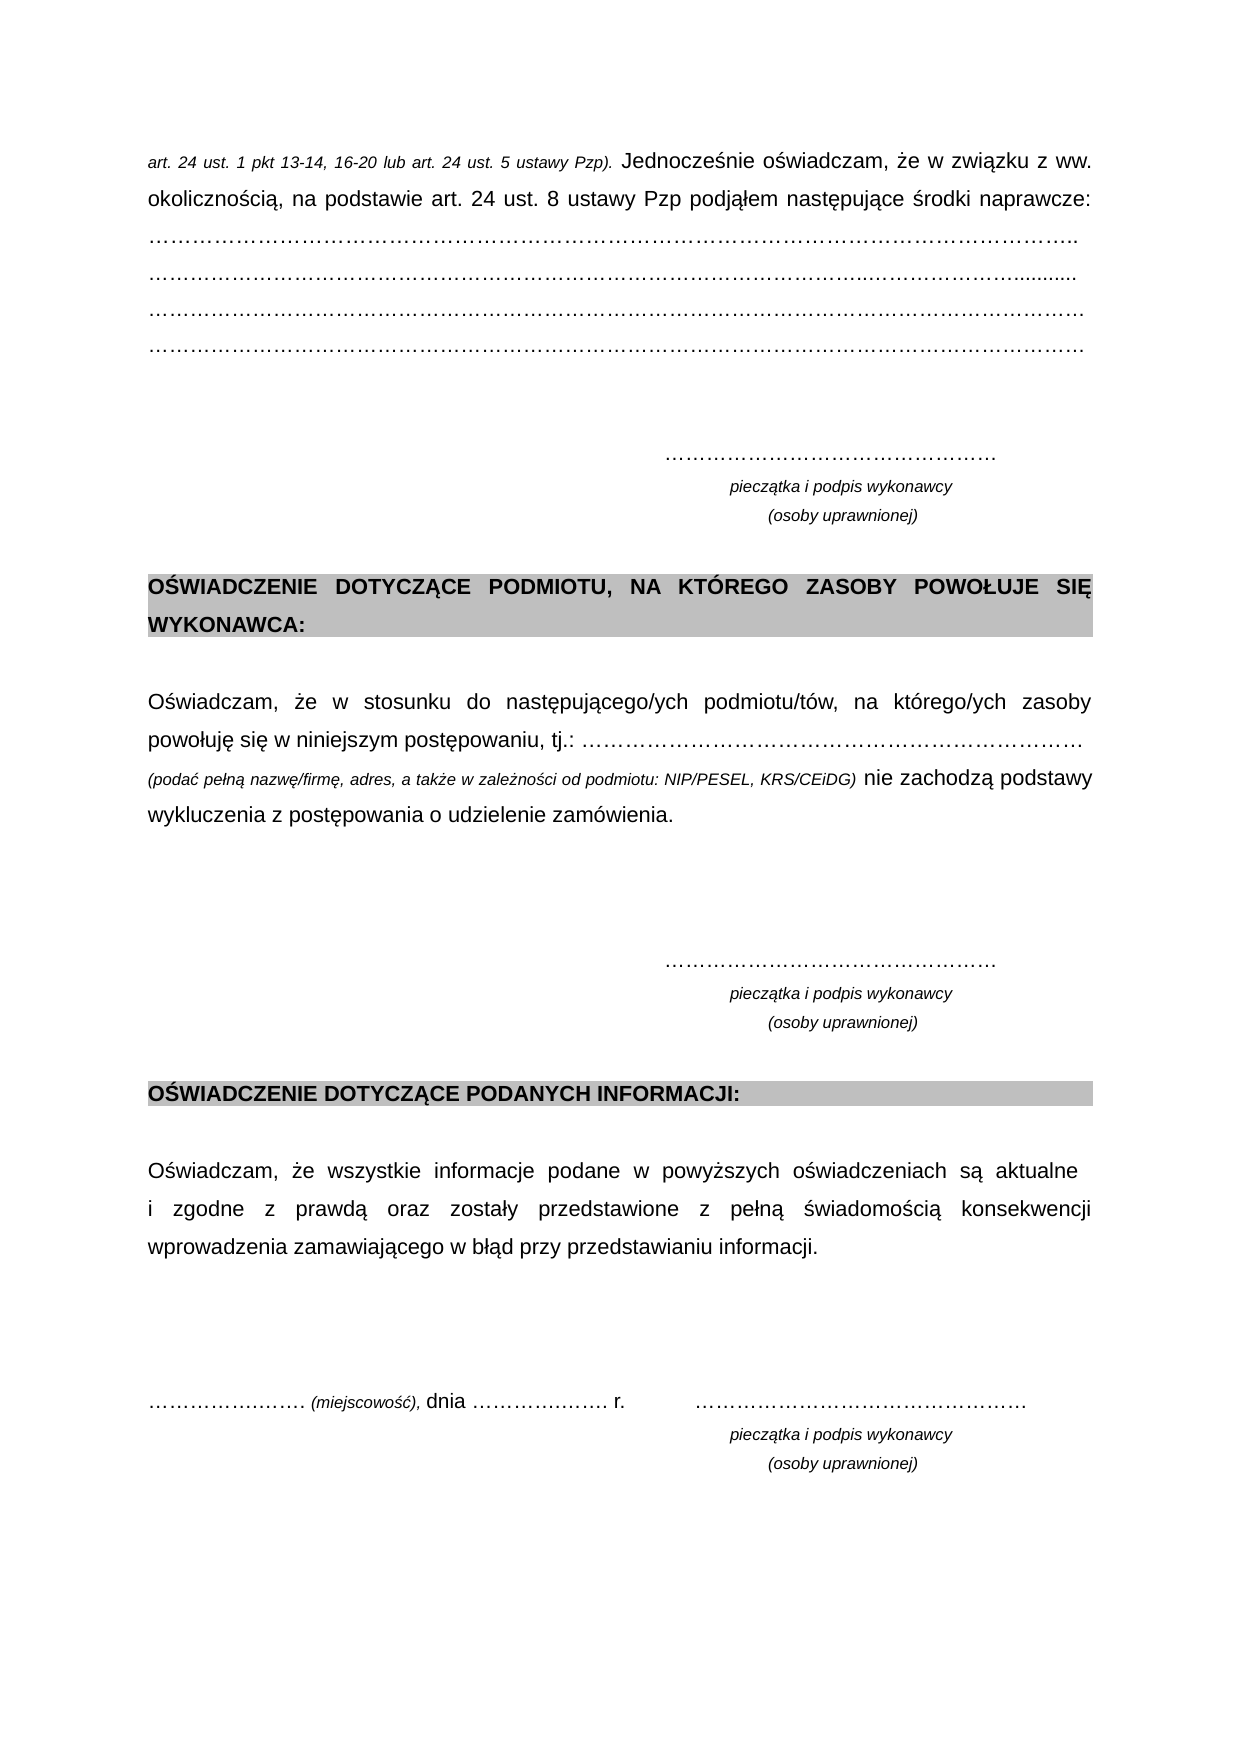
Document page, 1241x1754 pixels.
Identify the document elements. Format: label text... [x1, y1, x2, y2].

text Oświadczam, że wszystkie informacje podane w powyższych oświadczeniach są aktualne i zgodne z prawdą oraz zostały przedstawione z pełną świadomością konsekwencji wprowadzenia zamawiającego w błąd przy przedstawianiu informacji. [148, 1158, 1093, 1259]
text ………………………………………… [148, 948, 1093, 972]
text Oświadczam, że w stosunku do następującego/ych podmiotu/tów, na którego/ych zasoby powołuję się w niniejszym postępowaniu, tj.: …………………………………………………………… (podać pełną nazwę/firmę, adres, a także w zależności od podmiotu: NIP/PESEL, KRS/CEiDG) nie zachodzą podstawy wykluczenia z postępowania o udzielenie zamówienia. [148, 689, 1093, 827]
text pieczątka i podpis wykonawcy [591, 984, 1093, 1003]
text (osoby uprawnionej) [768, 1453, 1093, 1473]
text OŚWIADCZENIE DOTYCZĄCE PODANYCH INFORMACJI: [148, 1081, 1093, 1106]
text pieczątka i podpis wykonawcy [591, 1425, 1093, 1444]
text pieczątka i podpis wykonawcy [591, 477, 1093, 496]
text OŚWIADCZENIE DOTYCZĄCE PODMIOTU, NA KTÓREGO ZASOBY POWOŁUJE SIĘ WYKONAWCA: [148, 574, 1093, 637]
text …………….……. (miejscowość), dnia ………….……. r. ………………………………………… [148, 1389, 1093, 1413]
text (osoby uprawnionej) [768, 1012, 1093, 1032]
text …………………………………………………………………………………………..…………………...........……………………………………………………………………………………………………………………………………………………………………………………………………………………………………………… [148, 261, 1093, 357]
text ………………………………………… [664, 441, 1093, 465]
text (osoby uprawnionej) [768, 505, 1093, 524]
text art. 24 ust. 1 pkt 13-14, 16-20 lub art. 24 ust. 5 ustawy Pzp). Jednocześnie oświadczam, że w związku z ww. okolicznością, na podstawie art. 24 ust. 8 ustawy Pzp podjąłem następujące środki naprawcze: ……………………………………………………………………………………………………………….. [148, 148, 1093, 248]
